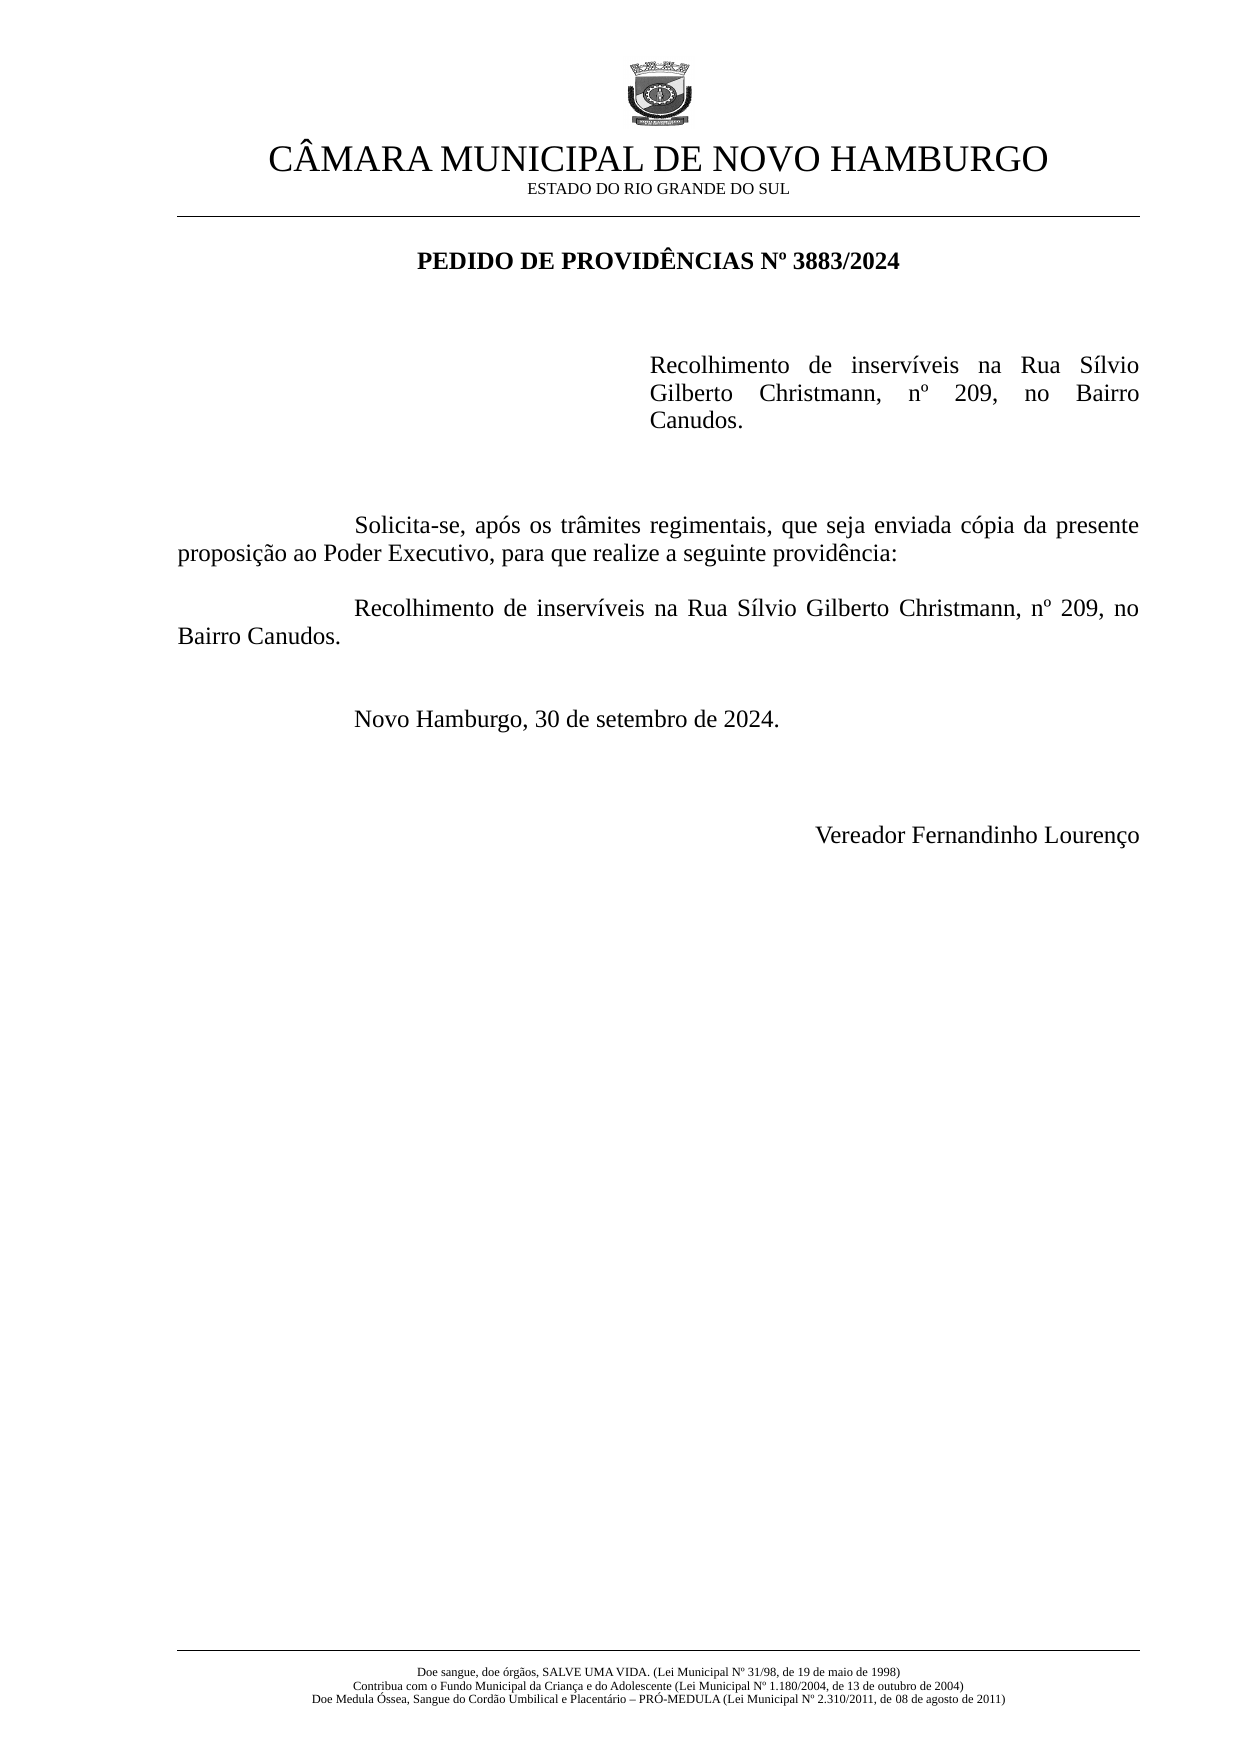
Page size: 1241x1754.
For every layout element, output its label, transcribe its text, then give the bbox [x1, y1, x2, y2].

list Recolhimento de inservíveis na Rua Sílvio Gilberto Christmann, nº 209, no Bairro Canudos. [177, 594, 1140, 650]
text Solicita-se, após os trâmites regimentais, que seja enviada cópia da presente proposição ao Poder Executivo, para que realize a seguinte providência: [177, 511, 1140, 567]
text PEDIDO DE PROVIDÊNCIAS Nº 3883/2024 [177, 247, 1140, 274]
text Vereador Fernandinho Lourenço [649, 821, 1140, 849]
text Novo Hamburgo, 30 de setembro de 2024. [177, 705, 1140, 733]
list Recolhimento de inservíveis na Rua Sílvio Gilberto Christmann, nº 209, no Bairro Canudos. [649, 351, 1140, 434]
